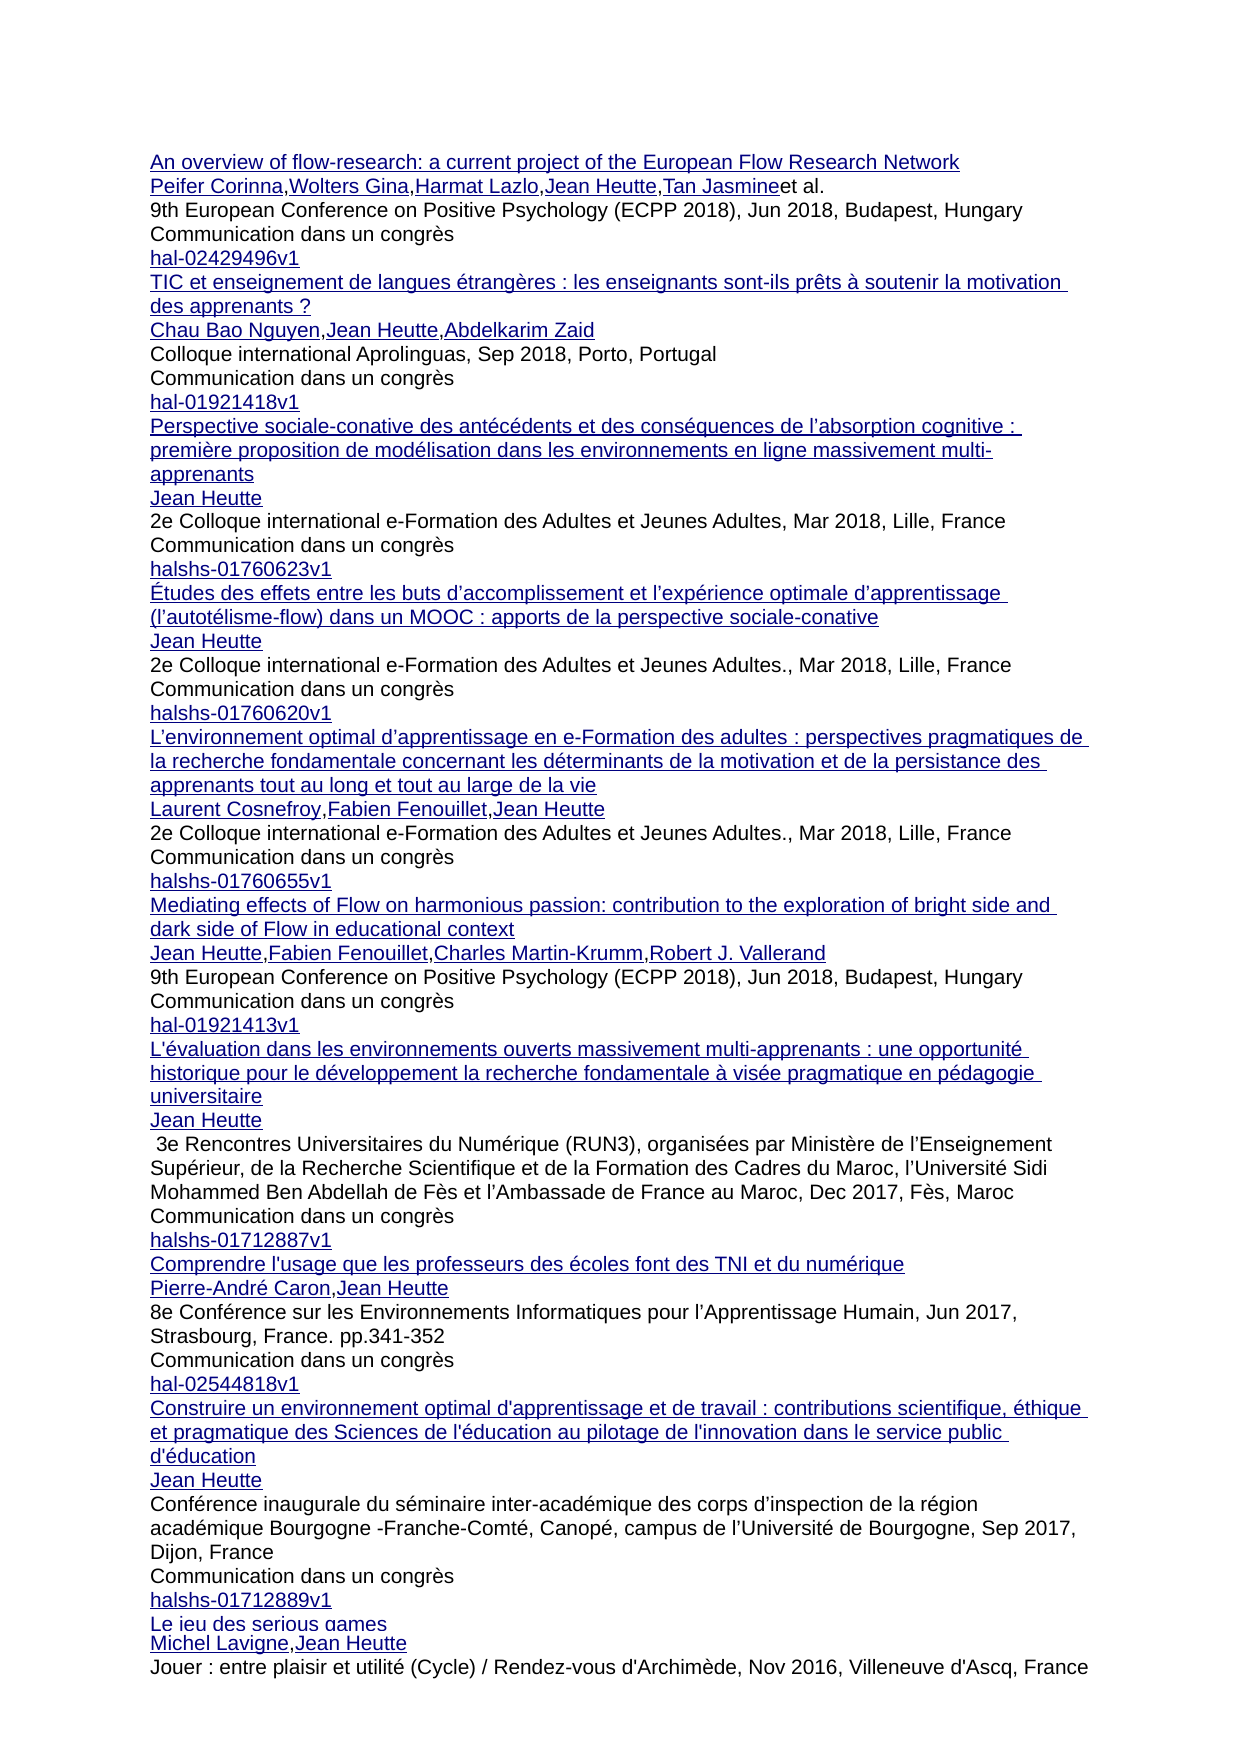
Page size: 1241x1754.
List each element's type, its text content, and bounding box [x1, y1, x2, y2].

table_cell L'évaluation dans les environnements ouverts massivement multi-apprenants : une opportunité historique pour le développement la recherche fondamentale à visée pragmatique en pédagogie universitaire Jean Heutte 3e Rencontres Universitaires du Numérique (RUN3), organisées par Ministère de l’Enseignement Supérieur, de la Recherche Scientifique et de la Formation des Cadres du Maroc, l’Université Sidi Mohammed Ben Abdellah de Fès et l’Ambassade de France au Maroc, Dec 2017, Fès, Maroc Communication dans un congrès halshs-01712887v1 [150, 1036, 1090, 1252]
table_cell L’environnement optimal d’apprentissage en e-Formation des adultes : perspectives pragmatiques de la recherche fondamentale concernant les déterminants de la motivation et de la persistance des apprenants tout au long et tout au large de la vie Laurent Cosnefroy,Fabien Fenouillet,Jean Heutte 2e Colloque international e-Formation des Adultes et Jeunes Adultes., Mar 2018, Lille, France Communication dans un congrès halshs-01760655v1 [150, 725, 1090, 893]
table_cell Construire un environnement optimal d'apprentissage et de travail : contributions scientifique, éthique et pragmatique des Sciences de l'éducation au pilotage de l'innovation dans le service public d'éducation Jean Heutte Conférence inaugurale du séminaire inter-académique des corps d’inspection de la région académique Bourgogne -Franche-Comté, Canopé, campus de l’Université de Bourgogne, Sep 2017, Dijon, France Communication dans un congrès halshs-01712889v1 [150, 1396, 1090, 1611]
table_cell Comprendre l'usage que les professeurs des écoles font des TNI et du numérique Pierre-André Caron,Jean Heutte 8e Conférence sur les Environnements Informatiques pour l’Apprentissage Humain, Jun 2017, Strasbourg, France. pp.341-352 Communication dans un congrès hal-02544818v1 [150, 1252, 1090, 1396]
table_cell TIC et enseignement de langues étrangères : les enseignants sont-ils prêts à soutenir la motivation des apprenants ? Chau Bao Nguyen,Jean Heutte,Abdelkarim Zaid Colloque international Aprolinguas, Sep 2018, Porto, Portugal Communication dans un congrès hal-01921418v1 [150, 270, 1090, 413]
table_cell An overview of flow-research: a current project of the European Flow Research Network Peifer Corinna,Wolters Gina,Harmat Lazlo,Jean Heutte,Tan Jasmineet al. 9th European Conference on Positive Psychology (ECPP 2018), Jun 2018, Budapest, Hungary Communication dans un congrès hal-02429496v1 [150, 150, 1090, 270]
table_cell Mediating effects of Flow on harmonious passion: contribution to the exploration of bright side and dark side of Flow in educational context Jean Heutte,Fabien Fenouillet,Charles Martin-Krumm,Robert J. Vallerand 9th European Conference on Positive Psychology (ECPP 2018), Jun 2018, Budapest, Hungary Communication dans un congrès hal-01921413v1 [150, 893, 1090, 1036]
table_cell Le jeu des serious games Michel Lavigne,Jean Heutte Jouer : entre plaisir et utilité (Cycle) / Rendez-vous d'Archimède, Nov 2016, Villeneuve d'Ascq, France [150, 1611, 1090, 1679]
table_cell Études des effets entre les buts d’accomplissement et l’expérience optimale d’apprentissage (l’autotélisme-flow) dans un MOOC : apports de la perspective sociale-conative Jean Heutte 2e Colloque international e-Formation des Adultes et Jeunes Adultes., Mar 2018, Lille, France Communication dans un congrès halshs-01760620v1 [150, 581, 1090, 725]
table_cell Perspective sociale-conative des antécédents et des conséquences de l’absorption cognitive : première proposition de modélisation dans les environnements en ligne massivement multi-apprenants Jean Heutte 2e Colloque international e-Formation des Adultes et Jeunes Adultes, Mar 2018, Lille, France Communication dans un congrès halshs-01760623v1 [150, 414, 1090, 581]
